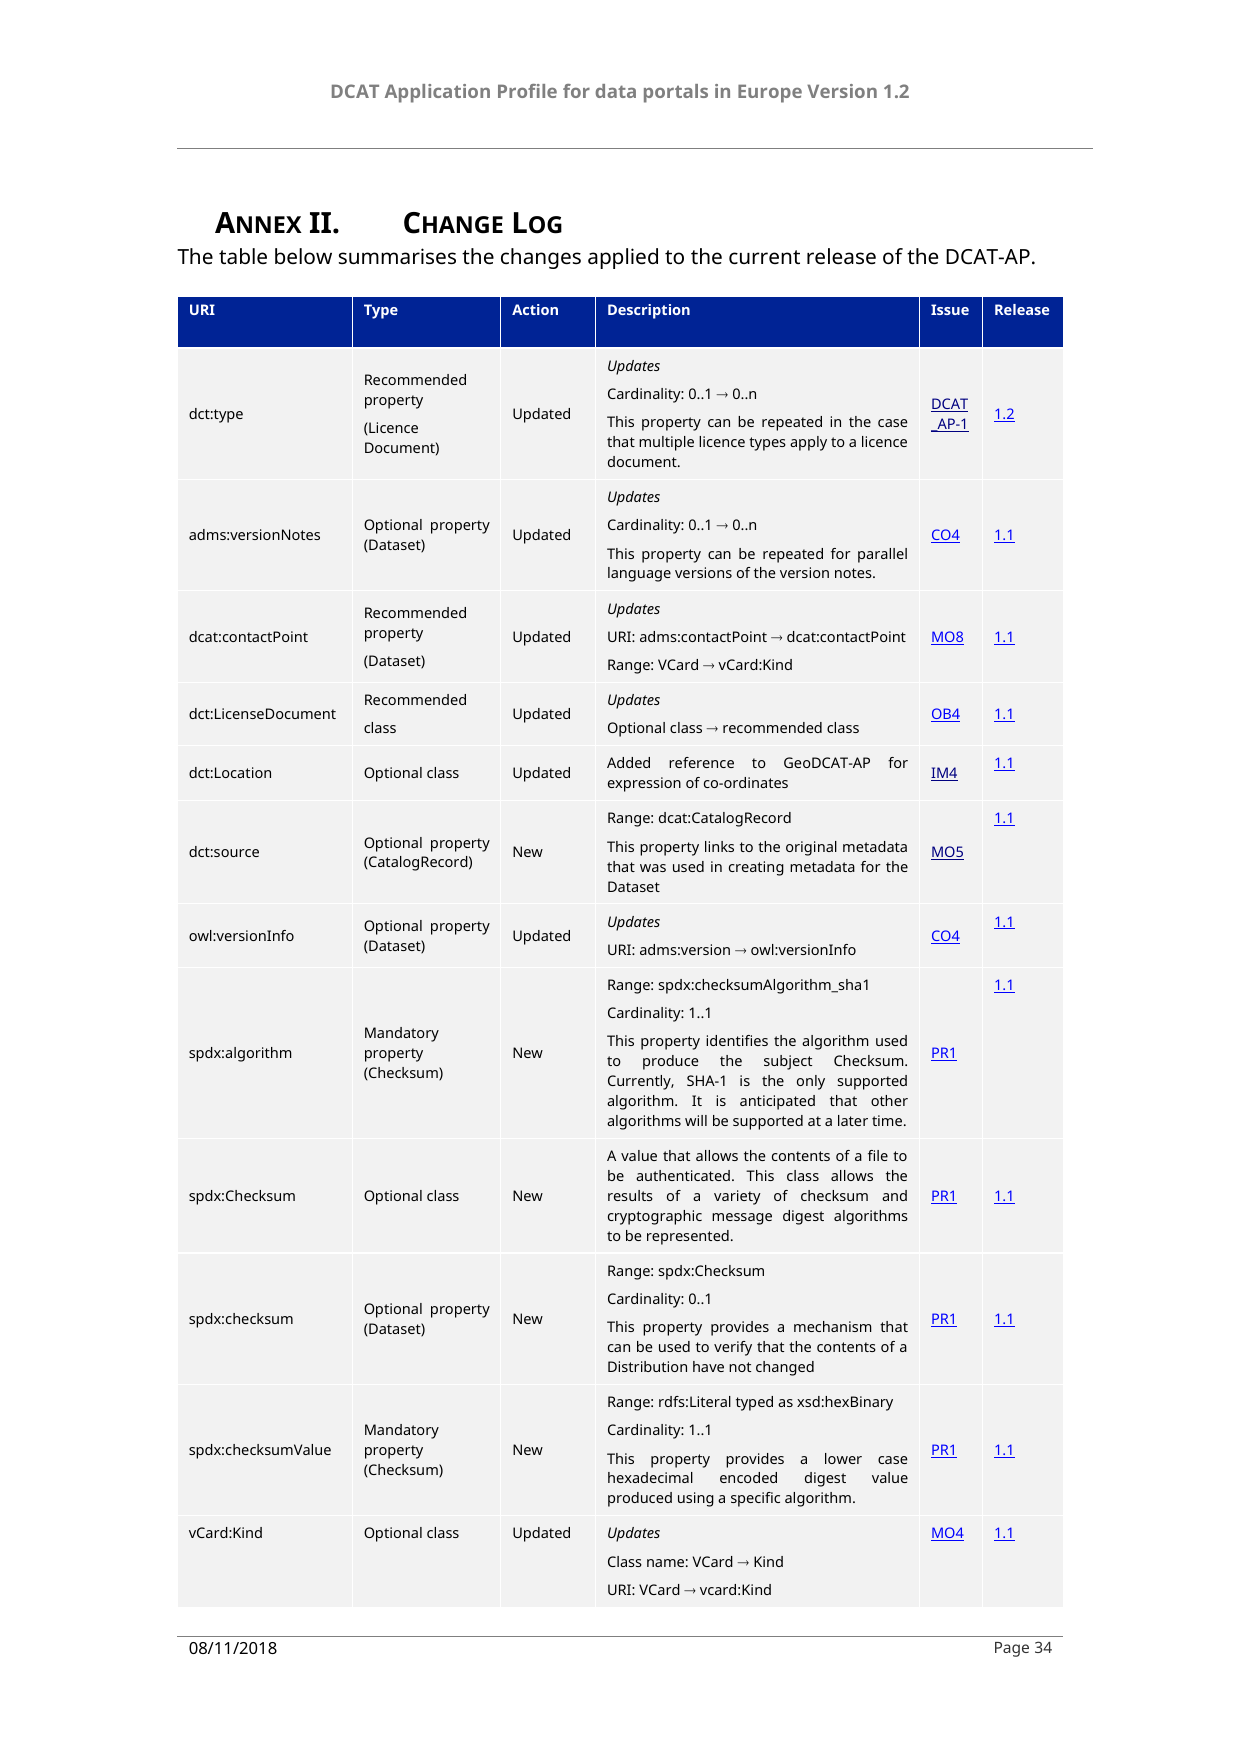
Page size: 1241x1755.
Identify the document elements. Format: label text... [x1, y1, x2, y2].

table_header Issue [920, 297, 982, 347]
table_cell New [501, 1254, 595, 1384]
table_cell A value that allows the contents of a file to be authenticated. This class allows the results of a variety of checksum and cryptographic message digest algorithms to be represented. [596, 1139, 919, 1252]
table_cell Range: spdx:checksumAlgorithm_sha1 Cardinality: 1..1 This property identifies the algorithm used to produce the subject Checksum. Currently, SHA-1 is the only supported algorithm. It is anticipated that other algorithms will be supported at a later time. [596, 968, 919, 1138]
table_cell MO5 [920, 801, 982, 903]
table_cell dct:LicenseDocument [178, 683, 352, 745]
table_cell 1.2 [983, 349, 1063, 479]
table_cell 1.1 [983, 1516, 1063, 1607]
table_cell Optional property (Dataset) [353, 480, 500, 590]
table_cell 1.1 [983, 968, 1063, 1138]
table_cell Updated [501, 349, 595, 479]
table_cell 1.1 [983, 801, 1063, 903]
table_cell OB4 [920, 683, 982, 745]
table_cell 1.1 [983, 904, 1063, 967]
text The table below summarises the changes applied to the current release of the DCAT-AP. [177, 242, 1063, 271]
table_cell dct:type [178, 349, 352, 479]
table_cell Updates Class name: VCard  Kind URI: VCard  vcard:Kind [596, 1516, 919, 1607]
table_cell Updates Optional class  recommended class [596, 683, 919, 745]
table_cell spdx:algorithm [178, 968, 352, 1138]
table_cell Updates URI: adms:contactPoint  dcat:contactPoint Range: VCard  vCard:Kind [596, 591, 919, 682]
table_cell Range: dcat:CatalogRecord This property links to the original metadata that was used in creating metadata for the Dataset [596, 801, 919, 903]
table_cell 1.1 [983, 746, 1063, 800]
table_cell adms:versionNotes [178, 480, 352, 590]
table_cell Optional class [353, 1516, 500, 1607]
table_header URI [178, 297, 352, 347]
table_cell 1.1 [983, 1385, 1063, 1515]
table_cell Optional property (CatalogRecord) [353, 801, 500, 903]
table_cell dct:source [178, 801, 352, 903]
table_cell Mandatory property (Checksum) [353, 1385, 500, 1515]
table_cell DCAT_AP-1 [920, 349, 982, 479]
table_cell New [501, 801, 595, 903]
table_cell Updated [501, 480, 595, 590]
table_cell Updated [501, 1516, 595, 1607]
table_cell 1.1 [983, 1254, 1063, 1384]
table_cell Optional property (Dataset) [353, 1254, 500, 1384]
table_cell Optional property (Dataset) [353, 904, 500, 967]
table_cell Updated [501, 683, 595, 745]
table_cell 1.1 [983, 1139, 1063, 1252]
table_cell New [501, 1139, 595, 1252]
table_cell PR1 [920, 1254, 982, 1384]
table_header Type [353, 297, 500, 347]
table_header Release [983, 297, 1063, 347]
table_cell 1.1 [983, 480, 1063, 590]
table_cell Updates Cardinality: 0..1  0..n This property can be repeated in the case that multiple licence types apply to a licence document. [596, 349, 919, 479]
table_cell MO8 [920, 591, 982, 682]
table_cell Updates Cardinality: 0..1  0..n This property can be repeated for parallel language versions of the version notes. [596, 480, 919, 590]
table_cell owl:versionInfo [178, 904, 352, 967]
table_cell Recommended property (Dataset) [353, 591, 500, 682]
table_cell Optional class [353, 746, 500, 800]
table_cell Recommended class [353, 683, 500, 745]
table_cell New [501, 1385, 595, 1515]
table_cell Range: rdfs:Literal typed as xsd:hexBinary Cardinality: 1..1 This property provides a lower case hexadecimal encoded digest value produced using a specific algorithm. [596, 1385, 919, 1515]
table_cell PR1 [920, 1139, 982, 1252]
table_cell Recommended property (Licence Document) [353, 349, 500, 479]
table_cell CO4 [920, 904, 982, 967]
list Change Log [215, 203, 1063, 242]
table_cell PR1 [920, 1385, 982, 1515]
table_cell spdx:checksum [178, 1254, 352, 1384]
table_cell PR1 [920, 968, 982, 1138]
table_cell 1.1 [983, 683, 1063, 745]
table_cell Updated [501, 746, 595, 800]
table_header Action [501, 297, 595, 347]
table_cell New [501, 968, 595, 1138]
table_cell dcat:contactPoint [178, 591, 352, 682]
table_cell Updates URI: adms:version  owl:versionInfo [596, 904, 919, 967]
table_cell vCard:Kind [178, 1516, 352, 1607]
table_cell spdx:Checksum [178, 1139, 352, 1252]
table_cell Mandatory property (Checksum) [353, 968, 500, 1138]
table_cell Range: spdx:Checksum Cardinality: 0..1 This property provides a mechanism that can be used to verify that the contents of a Distribution have not changed [596, 1254, 919, 1384]
table_cell MO4 [920, 1516, 982, 1607]
table_cell IM4 [920, 746, 982, 800]
table_cell Optional class [353, 1139, 500, 1252]
table_cell dct:Location [178, 746, 352, 800]
table_cell 1.1 [983, 591, 1063, 682]
table_cell Added reference to GeoDCAT-AP for expression of co-ordinates [596, 746, 919, 800]
table_cell spdx:checksumValue [178, 1385, 352, 1515]
table_cell Updated [501, 591, 595, 682]
table_cell CO4 [920, 480, 982, 590]
table_header Description [596, 297, 919, 347]
table_cell Updated [501, 904, 595, 967]
